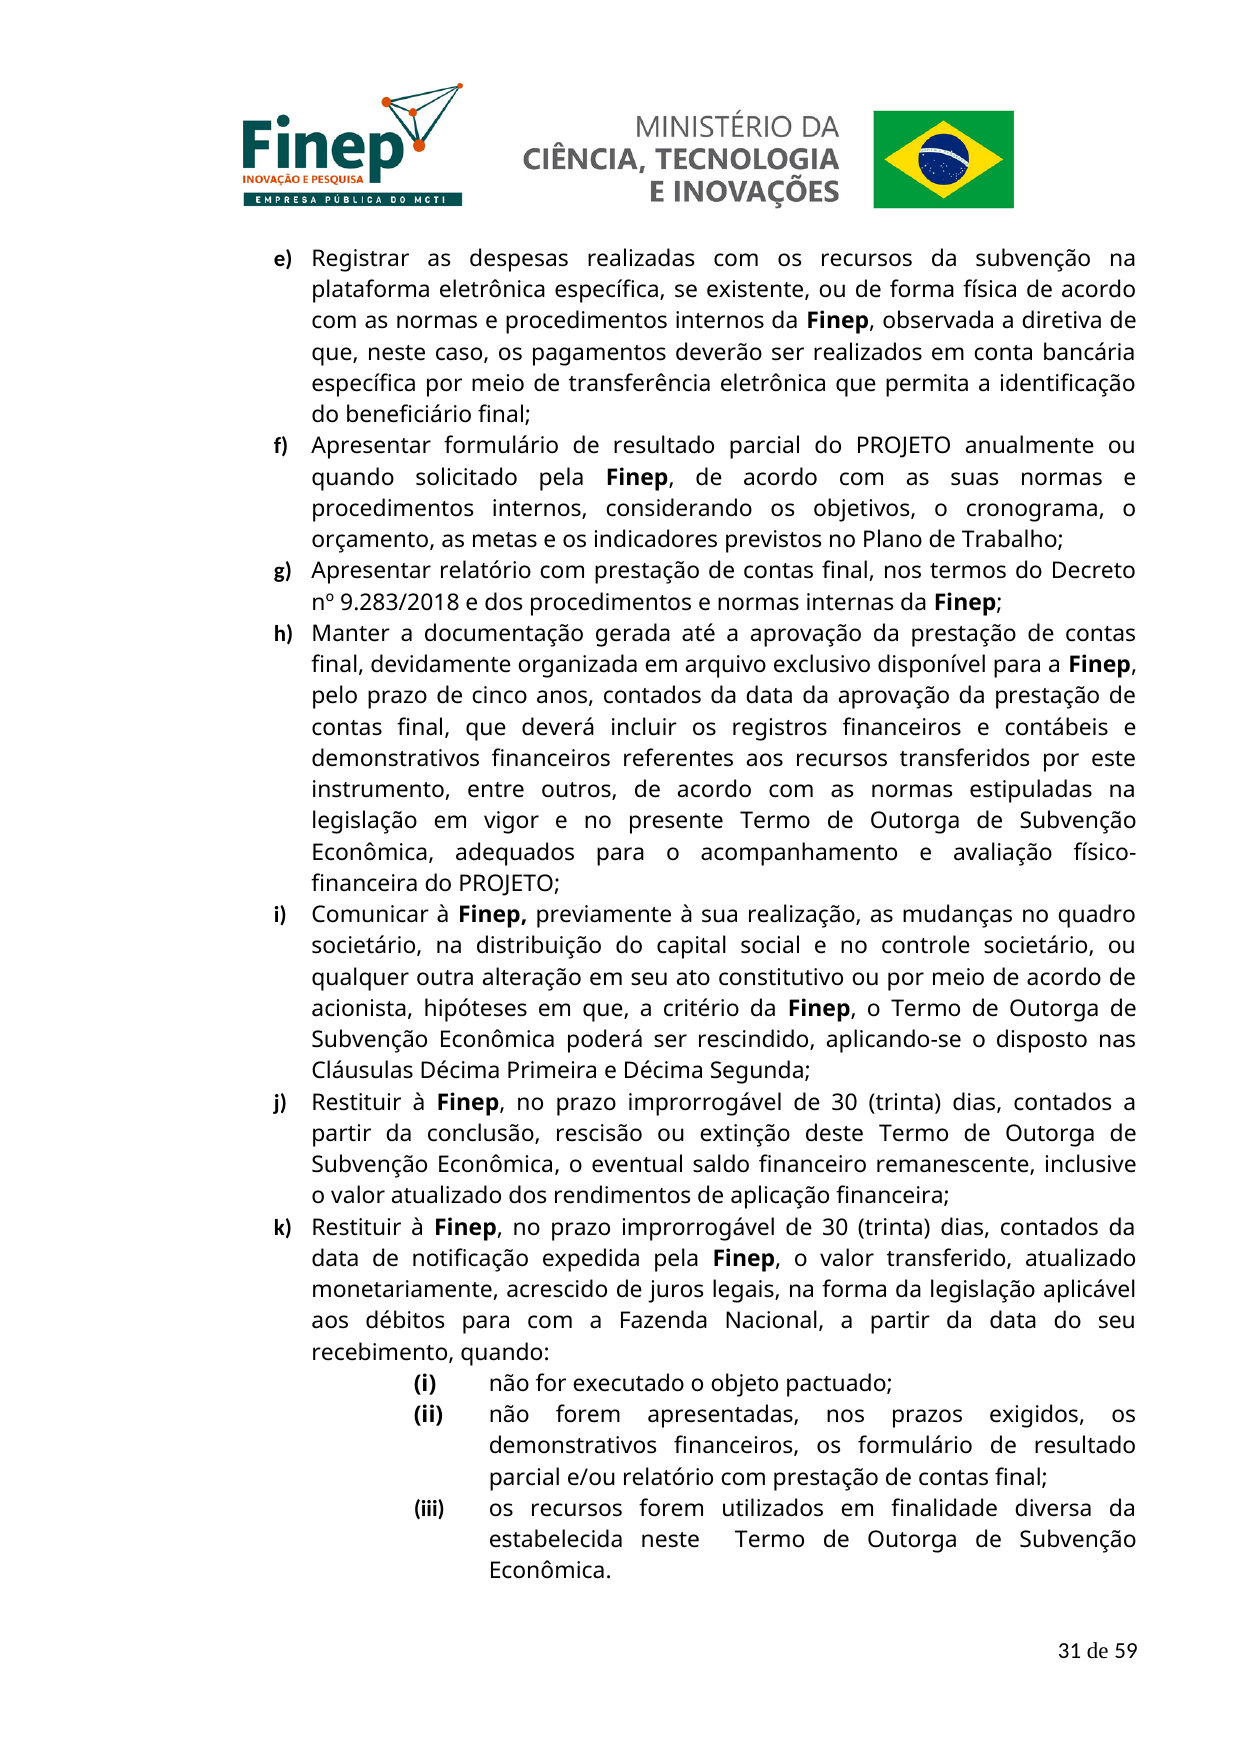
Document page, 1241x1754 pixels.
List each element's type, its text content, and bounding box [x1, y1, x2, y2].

list Comunicar à Finep, previamente à sua realização, as mudanças no quadro societário, na distribuição do capital social e no controle societário, ou qualquer outra alteração em seu ato constitutivo ou por meio de acordo de acionista, hipóteses em que, a critério da Finep, o Termo de Outorga de Subvenção Econômica poderá ser rescindido, aplicando-se o disposto nas Cláusulas Décima Primeira e Décima Segunda; [274, 898, 1137, 1086]
list Apresentar relatório com prestação de contas final, nos termos do Decreto nº 9.283/2018 e dos procedimentos e normas internas da Finep; [274, 554, 1137, 617]
list Manter a documentação gerada até a aprovação da prestação de contas final, devidamente organizada em arquivo exclusivo disponível para a Finep, pelo prazo de cinco anos, contados da data da aprovação da prestação de contas final, que deverá incluir os registros financeiros e contábeis e demonstrativos financeiros referentes aos recursos transferidos por este instrumento, entre outros, de acordo com as normas estipuladas na legislação em vigor e no presente Termo de Outorga de Subvenção Econômica, adequados para o acompanhamento e avaliação físico-financeira do PROJETO; [274, 617, 1137, 898]
list Restituir à Finep, no prazo improrrogável de 30 (trinta) dias, contados da data de notificação expedida pela Finep, o valor transferido, atualizado monetariamente, acrescido de juros legais, na forma da legislação aplicável aos débitos para com a Fazenda Nacional, a partir da data do seu recebimento, quando: [274, 1211, 1137, 1367]
list Restituir à Finep, no prazo improrrogável de 30 (trinta) dias, contados a partir da conclusão, rescisão ou extinção deste Termo de Outorga de Subvenção Econômica, o eventual saldo financeiro remanescente, inclusive o valor atualizado dos rendimentos de aplicação financeira; [274, 1086, 1137, 1211]
list Registrar as despesas realizadas com os recursos da subvenção na plataforma eletrônica específica, se existente, ou de forma física de acordo com as normas e procedimentos internos da Finep, observada a diretiva de que, neste caso, os pagamentos deverão ser realizados em conta bancária específica por meio de transferência eletrônica que permita a identificação do beneficiário final; [274, 242, 1137, 429]
list não for executado o objeto pactuado; [413, 1367, 1137, 1398]
list os recursos forem utilizados em finalidade diversa da estabelecida neste Termo de Outorga de Subvenção Econômica. [413, 1492, 1137, 1586]
list não forem apresentadas, nos prazos exigidos, os demonstrativos financeiros, os formulário de resultado parcial e/ou relatório com prestação de contas final; [413, 1398, 1137, 1492]
list Apresentar formulário de resultado parcial do PROJETO anualmente ou quando solicitado pela Finep, de acordo com as suas normas e procedimentos internos, considerando os objetivos, o cronograma, o orçamento, as metas e os indicadores previstos no Plano de Trabalho; [274, 429, 1137, 554]
